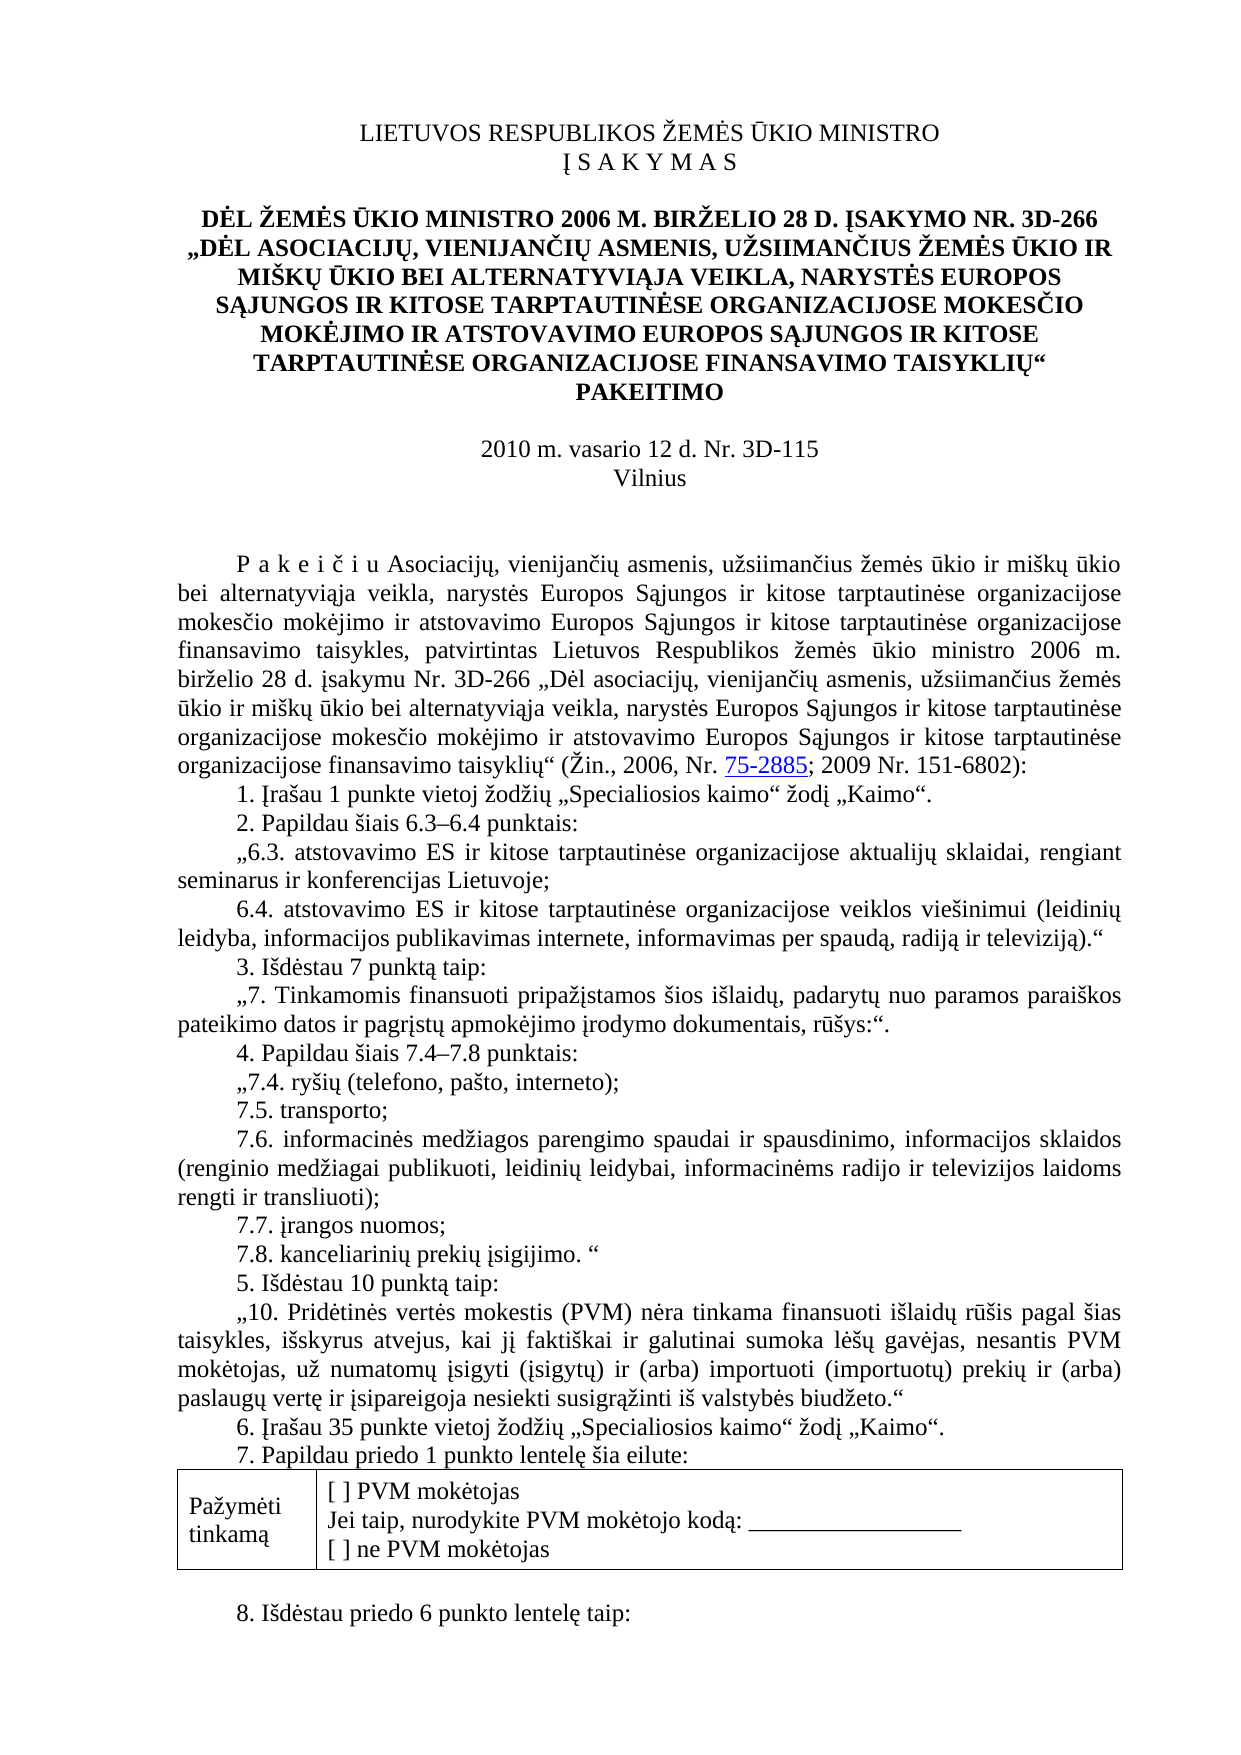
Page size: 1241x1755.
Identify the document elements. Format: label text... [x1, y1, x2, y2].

text 7.7. įrangos nuomos; [177, 1211, 1122, 1239]
text 7.8. kanceliarinių prekių įsigijimo. “ [177, 1239, 1122, 1268]
text 4. Papildau šiais 7.4–7.8 punktais: [177, 1038, 1122, 1067]
text 7.6. informacinės medžiagos parengimo spaudai ir spausdinimo, informacijos sklaidos (renginio medžiagai publikuoti, leidinių leidybai, informacinėms radijo ir televizijos laidoms rengti ir transliuoti); [177, 1124, 1122, 1211]
text Į S A K Y M A S [177, 147, 1122, 176]
text 6. Įrašau 35 punkte vietoj žodžių „Specialiosios kaimo“ žodį „Kaimo“. [177, 1412, 1122, 1441]
text LIETUVOS RESPUBLIKOS ŽEMĖS ŪKIO MINISTRO [177, 118, 1122, 147]
text Vilnius [177, 463, 1122, 492]
text „6.3. atstovavimo ES ir kitose tarptautinėse organizacijose aktualijų sklaidai, rengiant seminarus ir konferencijas Lietuvoje; [177, 837, 1122, 894]
text 6.4. atstovavimo ES ir kitose tarptautinėse organizacijose veiklos viešinimui (leidinių leidyba, informacijos publikavimas internete, informavimas per spaudą, radiją ir televiziją).“ [177, 894, 1122, 952]
text 8. Išdėstau priedo 6 punkto lentelę taip: [177, 1598, 1122, 1627]
table_header Pažymėti tinkamą [178, 1470, 316, 1568]
text 7.5. transporto; [177, 1096, 1122, 1124]
text P a k e i č i u Asociacijų, vienijančių asmenis, užsiimančius žemės ūkio ir miškų ūkio bei alternatyviąja veikla, narystės Europos Sąjungos ir kitose tarptautinėse organizacijose mokesčio mokėjimo ir atstovavimo Europos Sąjungos ir kitose tarptautinėse organizacijose finansavimo taisykles, patvirtintas Lietuvos Respublikos žemės ūkio ministro 2006 m. birželio 28 d. įsakymu Nr. 3D-266 „Dėl asociacijų, vienijančių asmenis, užsiimančius žemės ūkio ir miškų ūkio bei alternatyviąja veikla, narystės Europos Sąjungos ir kitose tarptautinėse organizacijose mokesčio mokėjimo ir atstovavimo Europos Sąjungos ir kitose tarptautinėse organizacijose finansavimo taisyklių“ (Žin., 2006, Nr. 75-2885; 2009 Nr. 151-6802): [177, 549, 1122, 779]
text 1. Įrašau 1 punkte vietoj žodžių „Specialiosios kaimo“ žodį „Kaimo“. [177, 779, 1122, 808]
text 5. Išdėstau 10 punktą taip: [177, 1268, 1122, 1297]
text „7.4. ryšių (telefono, pašto, interneto); [177, 1067, 1122, 1096]
text „7. Tinkamomis finansuoti pripažįstamos šios išlaidų, padarytų nuo paramos paraiškos pateikimo datos ir pagrįstų apmokėjimo įrodymo dokumentais, rūšys:“. [177, 981, 1122, 1038]
text 2010 m. vasario 12 d. Nr. 3D-115 [177, 434, 1122, 463]
text DĖL ŽEMĖS ŪKIO MINISTRO 2006 M. BIRŽELIO 28 D. ĮSAKYMO Nr. 3D-266 „DĖL ASOCIACIJŲ, VIENIJANČIŲ ASMENIS, UŽSIIMANČIUS ŽEMĖS ŪKIO IR MIŠKŲ ŪKIO BEI ALTERNATYVIĄJA VEIKLA, NARYSTĖS EUROPOS SĄJUNGOS IR KITOSE TARPTAUTINĖSE ORGANIZACIJOSE MOKESČIO MOKĖJIMO IR ATSTOVAVIMO EUROPOS SĄJUNGOS IR KITOSE TARPTAUTINĖSE ORGANIZACIJOSE FINANSAVIMO TAISYKLIŲ“ PAKEITIMO [177, 204, 1122, 406]
text 3. Išdėstau 7 punktą taip: [177, 952, 1122, 981]
text 7. Papildau priedo 1 punkto lentelę šia eilute: [177, 1441, 1122, 1469]
table_header [ ] PVM mokėtojas Jei taip, nurodykite PVM mokėtojo kodą: _________________ [ ] ne PVM mokėtojas [317, 1470, 1122, 1568]
text 2. Papildau šiais 6.3–6.4 punktais: [177, 808, 1122, 837]
text „10. Pridėtinės vertės mokestis (PVM) nėra tinkama finansuoti išlaidų rūšis pagal šias taisykles, išskyrus atvejus, kai jį faktiškai ir galutinai sumoka lėšų gavėjas, nesantis PVM mokėtojas, už numatomų įsigyti (įsigytų) ir (arba) importuoti (importuotų) prekių ir (arba) paslaugų vertę ir įsipareigoja nesiekti susigrąžinti iš valstybės biudžeto.“ [177, 1297, 1122, 1412]
